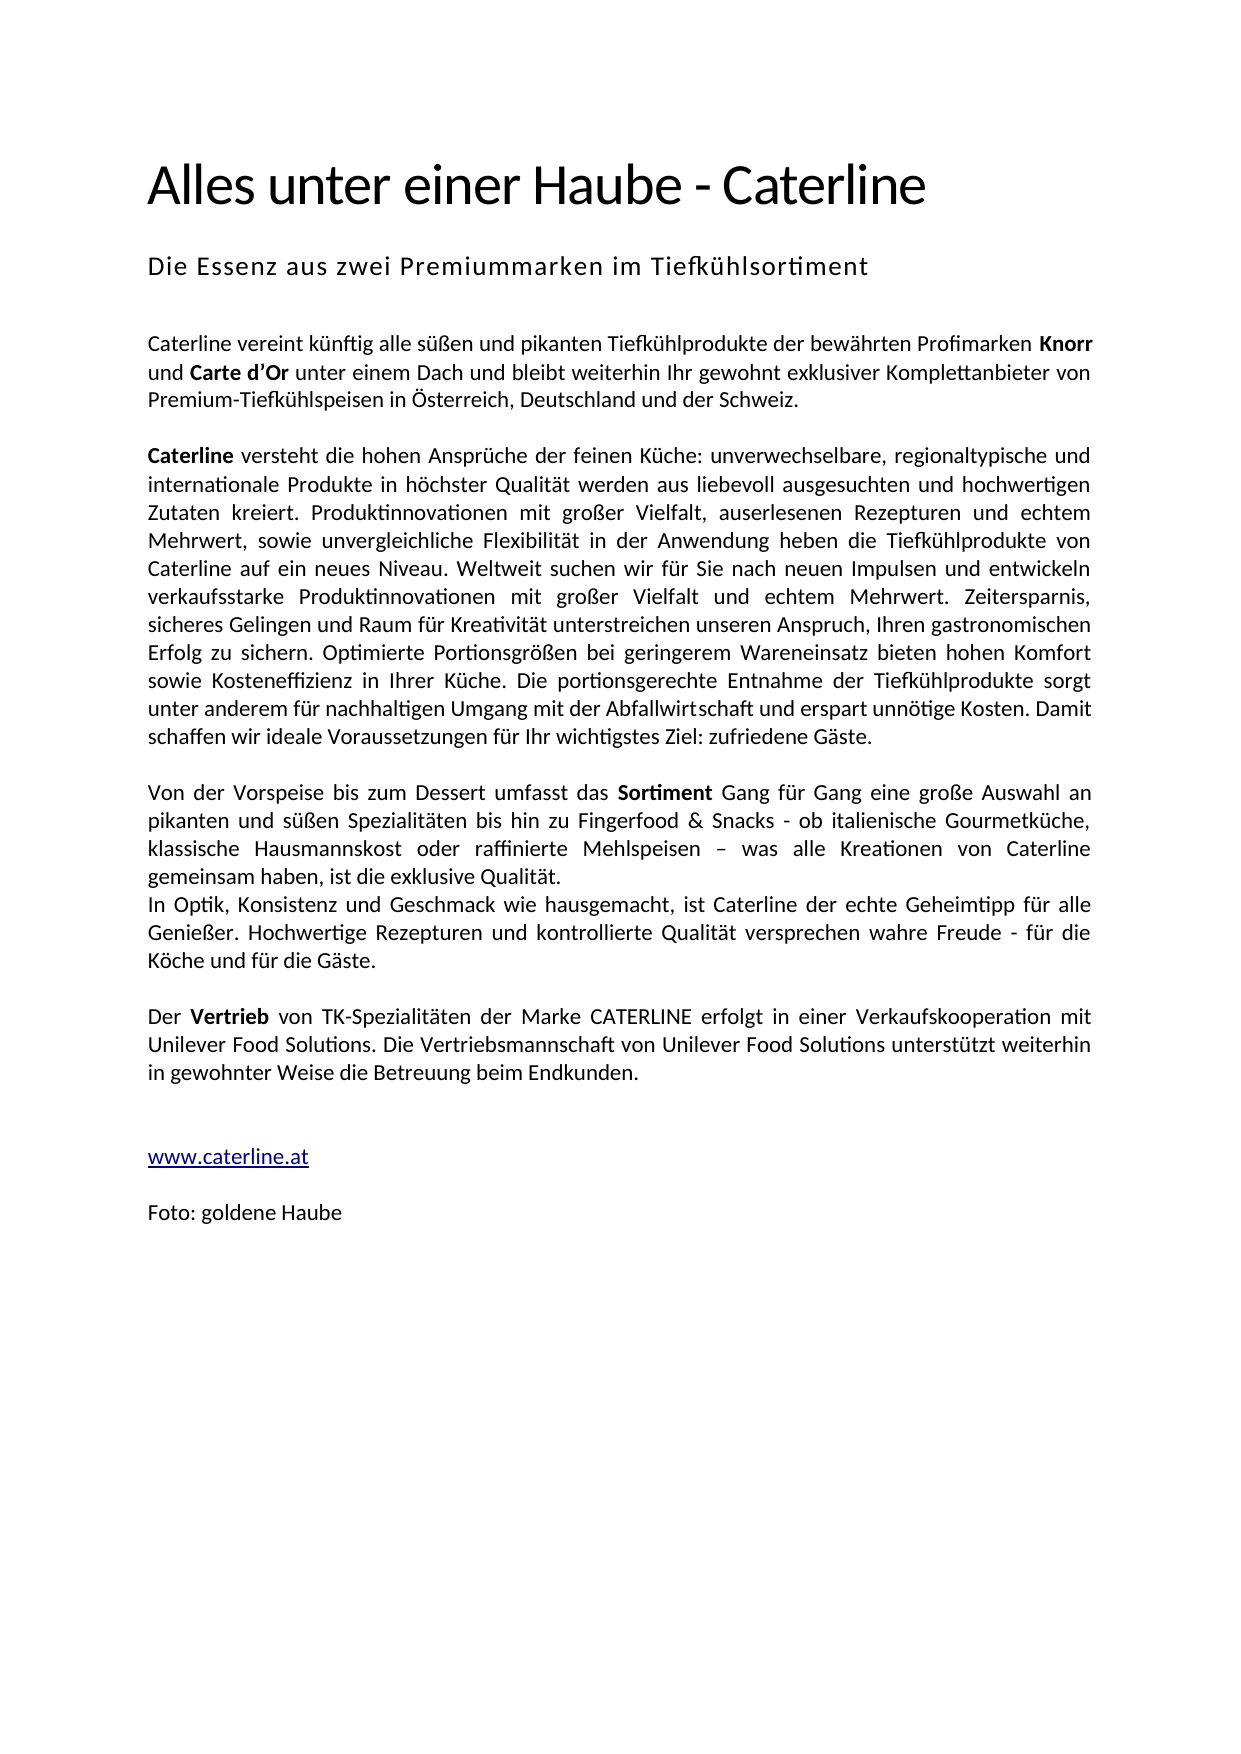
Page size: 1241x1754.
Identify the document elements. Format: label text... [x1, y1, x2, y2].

text Alles unter einer Haube - Caterline [148, 148, 1093, 219]
text Die Essenz aus zwei Premiummarken im Tiefkühlsortiment [148, 249, 1093, 282]
text Foto: goldene Haube [148, 1198, 1093, 1226]
text In Optik, Konsistenz und Geschmack wie hausgemacht, ist Caterline der echte Geheimtipp für alle Genießer. Hochwertige Rezepturen und kontrollierte Qualität versprechen wahre Freude - für die Köche und für die Gäste. [148, 890, 1093, 974]
text Der Vertrieb von TK-Spezialitäten der Marke CATERLINE erfolgt in einer Verkaufskooperation mit Unilever Food Solutions. Die Vertriebsmannschaft von Unilever Food Solutions unterstützt weiterhin in gewohnter Weise die Betreuung beim Endkunden. [148, 1002, 1093, 1086]
text Caterline versteht die hohen Ansprüche der feinen Küche: unverwechselbare, regionaltypische und internationale Produkte in höchster Qualität werden aus liebevoll ausgesuchten und hochwertigen Zutaten kreiert. Produktinnovationen mit großer Vielfalt, auserlesenen Rezepturen und echtem Mehrwert, sowie unvergleichliche Flexibilität in der Anwendung heben die Tiefkühlprodukte von Caterline auf ein neues Niveau. Weltweit suchen wir für Sie nach neuen Impulsen und entwickeln verkaufsstarke Produktinnovationen mit großer Vielfalt und echtem Mehrwert. Zeitersparnis, sicheres Gelingen und Raum für Kreativität unterstreichen unseren Anspruch, Ihren gastronomischen Erfolg zu sichern. Optimierte Portionsgrößen bei geringerem Wareneinsatz bieten hohen Komfort sowie Kosteneffizienz in Ihrer Küche. Die portionsgerechte Entnahme der Tiefkühlprodukte sorgt unter anderem für nachhaltigen Umgang mit der Abfallwirt­schaft und erspart unnötige Kosten. Damit schaffen wir ideale Voraussetzungen für Ihr wichtigstes Ziel: zufriedene Gäste. [148, 442, 1093, 750]
text Von der Vorspeise bis zum Dessert umfasst das Sortiment Gang für Gang eine große Auswahl an pikanten und süßen Spezialitäten bis hin zu Fingerfood & Snacks - ob italienische Gourmetküche, klassische Hausmannskost oder raffinierte Mehlspeisen – was alle Kreationen von Caterline gemeinsam haben, ist die exklusive Qualität. [148, 778, 1093, 890]
text Caterline vereint künftig alle süßen und pikanten Tiefkühlprodukte der bewährten Profimarken Knorr und Carte d’Or unter einem Dach und bleibt weiterhin Ihr gewohnt exklusiver Komplettanbieter von Premium-Tiefkühlspeisen in Österreich, Deutschland und der Schweiz. [148, 329, 1093, 414]
text www.caterline.at [148, 1142, 1093, 1170]
